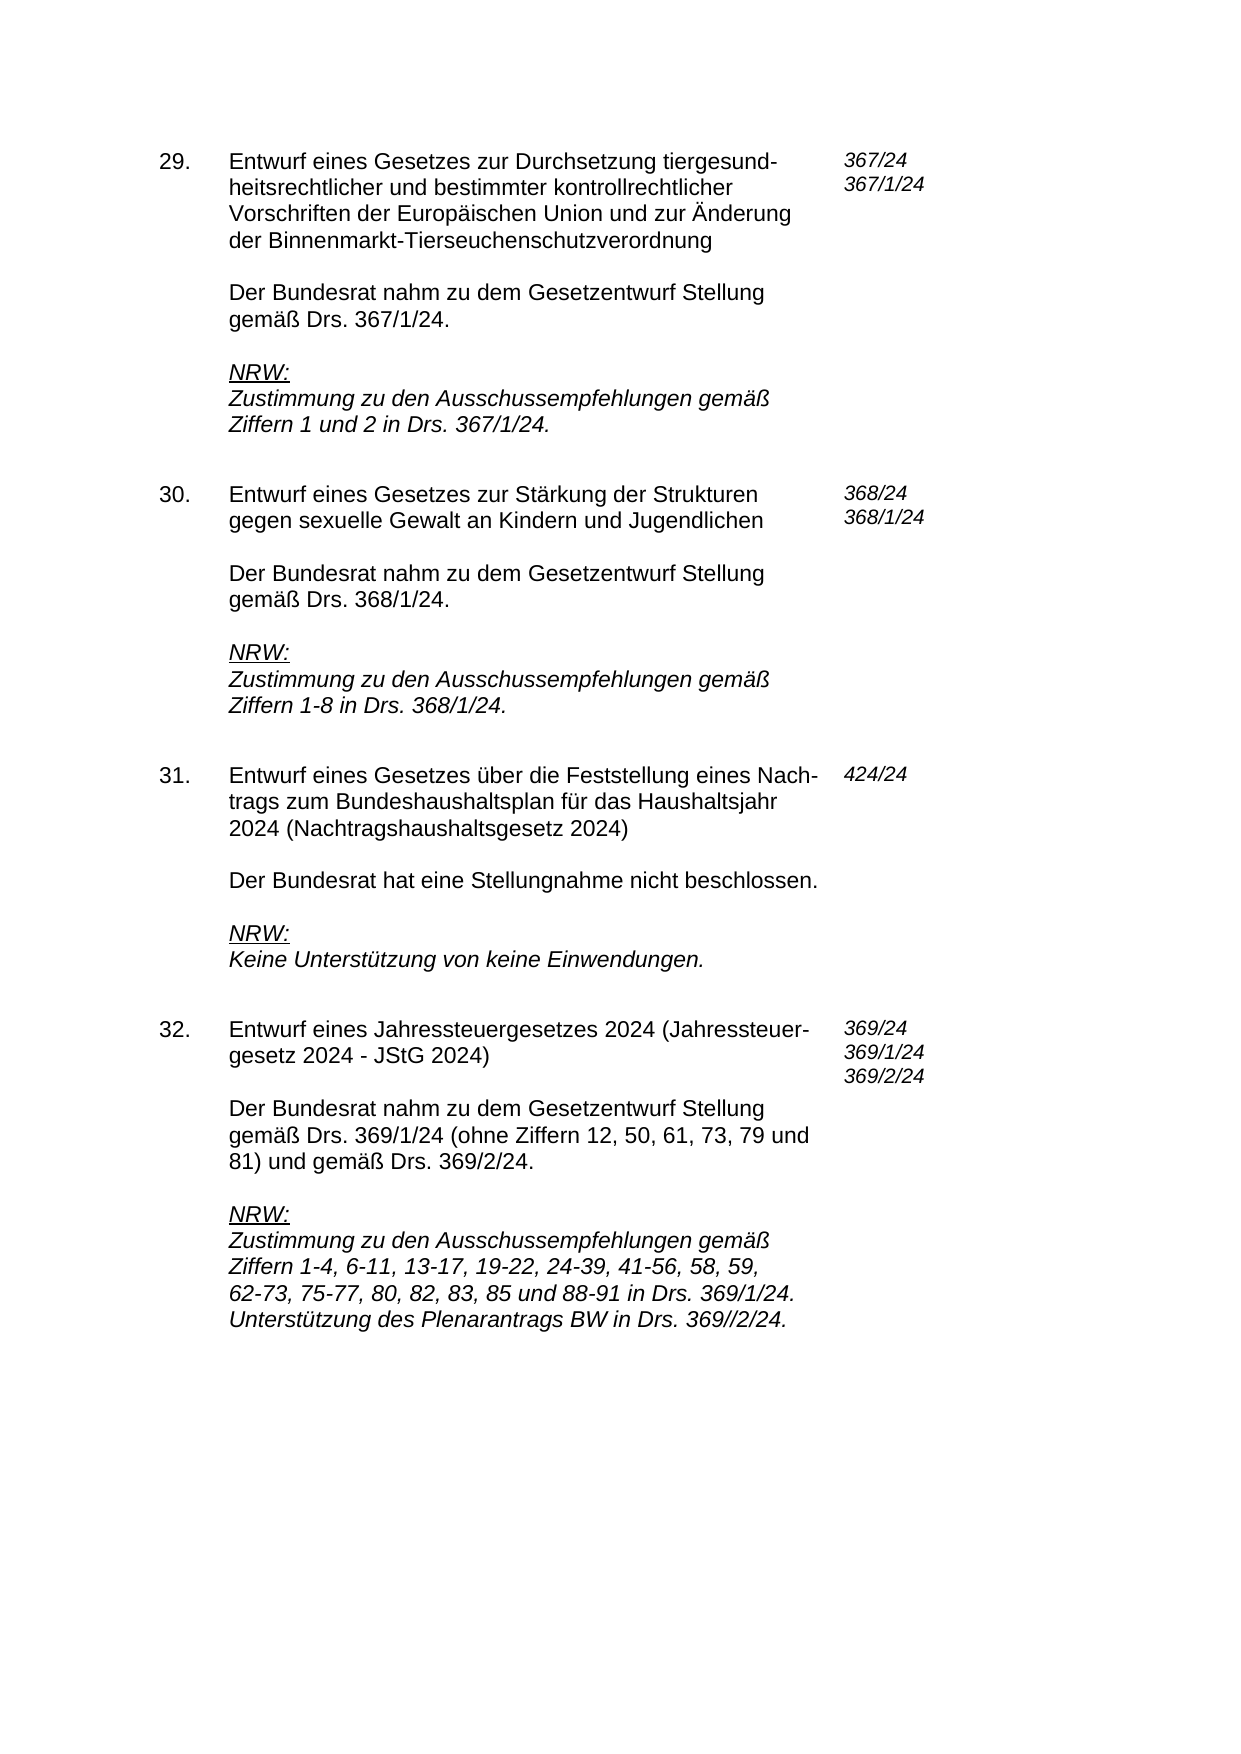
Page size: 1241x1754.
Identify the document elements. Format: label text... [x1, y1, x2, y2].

table_cell 367/24 367/1/24 [832, 148, 973, 481]
table_cell 32. [148, 1016, 217, 1376]
table_cell 31. [148, 762, 217, 1016]
table_cell Entwurf eines Gesetzes über die Feststellung eines Nach­trags zum Bundeshaushaltsplan für das Haushaltsjahr 2024 (Nachtragshaushaltsgesetz 2024) Der Bundesrat hat eine Stellungnahme nicht beschlossen. NRW: Keine Unterstützung von keine Einwendungen. [217, 762, 832, 1016]
table_cell Entwurf eines Jahressteuergesetzes 2024 (Jahressteuer­gesetz 2024 - JStG 2024) Der Bundesrat nahm zu dem Gesetzentwurf Stellung gemäß Drs. 369/1/24 (ohne Ziffern 12, 50, 61, 73, 79 und 81) und gemäß Drs. 369/2/24. NRW: Zustimmung zu den Ausschussempfehlungen gemäß Ziffern 1-4, 6-11, 13-17, 19-22, 24-39, 41-56, 58, 59, 62-73, 75-77, 80, 82, 83, 85 und 88-91 in Drs. 369/1/24. Unterstützung des Plenarantrags BW in Drs. 369//2/24. [217, 1016, 832, 1376]
table_cell 30. [148, 481, 217, 762]
table_cell 368/24 368/1/24 [832, 481, 973, 762]
table_cell 29. [148, 148, 217, 481]
table_cell 424/24 [832, 762, 973, 1016]
table_cell Entwurf eines Gesetzes zur Durchsetzung tiergesund­heits­rechtlicher und bestimmter kontrollrechtlicher Vorschriften der Europäischen Union und zur Änderung der Binnenmarkt-Tierseuchenschutzverordnung Der Bundesrat nahm zu dem Gesetzentwurf Stellung gemäß Drs. 367/1/24. NRW: Zustimmung zu den Ausschussempfehlungen gemäß Ziffern 1 und 2 in Drs. 367/1/24. [217, 148, 832, 481]
table_cell Entwurf eines Gesetzes zur Stärkung der Strukturen gegen sexuelle Gewalt an Kindern und Jugendlichen Der Bundesrat nahm zu dem Gesetzentwurf Stellung gemäß Drs. 368/1/24. NRW: Zustimmung zu den Ausschussempfehlungen gemäß Ziffern 1-8 in Drs. 368/1/24. [217, 481, 832, 762]
table_cell 369/24 369/1/24 369/2/24 [832, 1016, 973, 1376]
